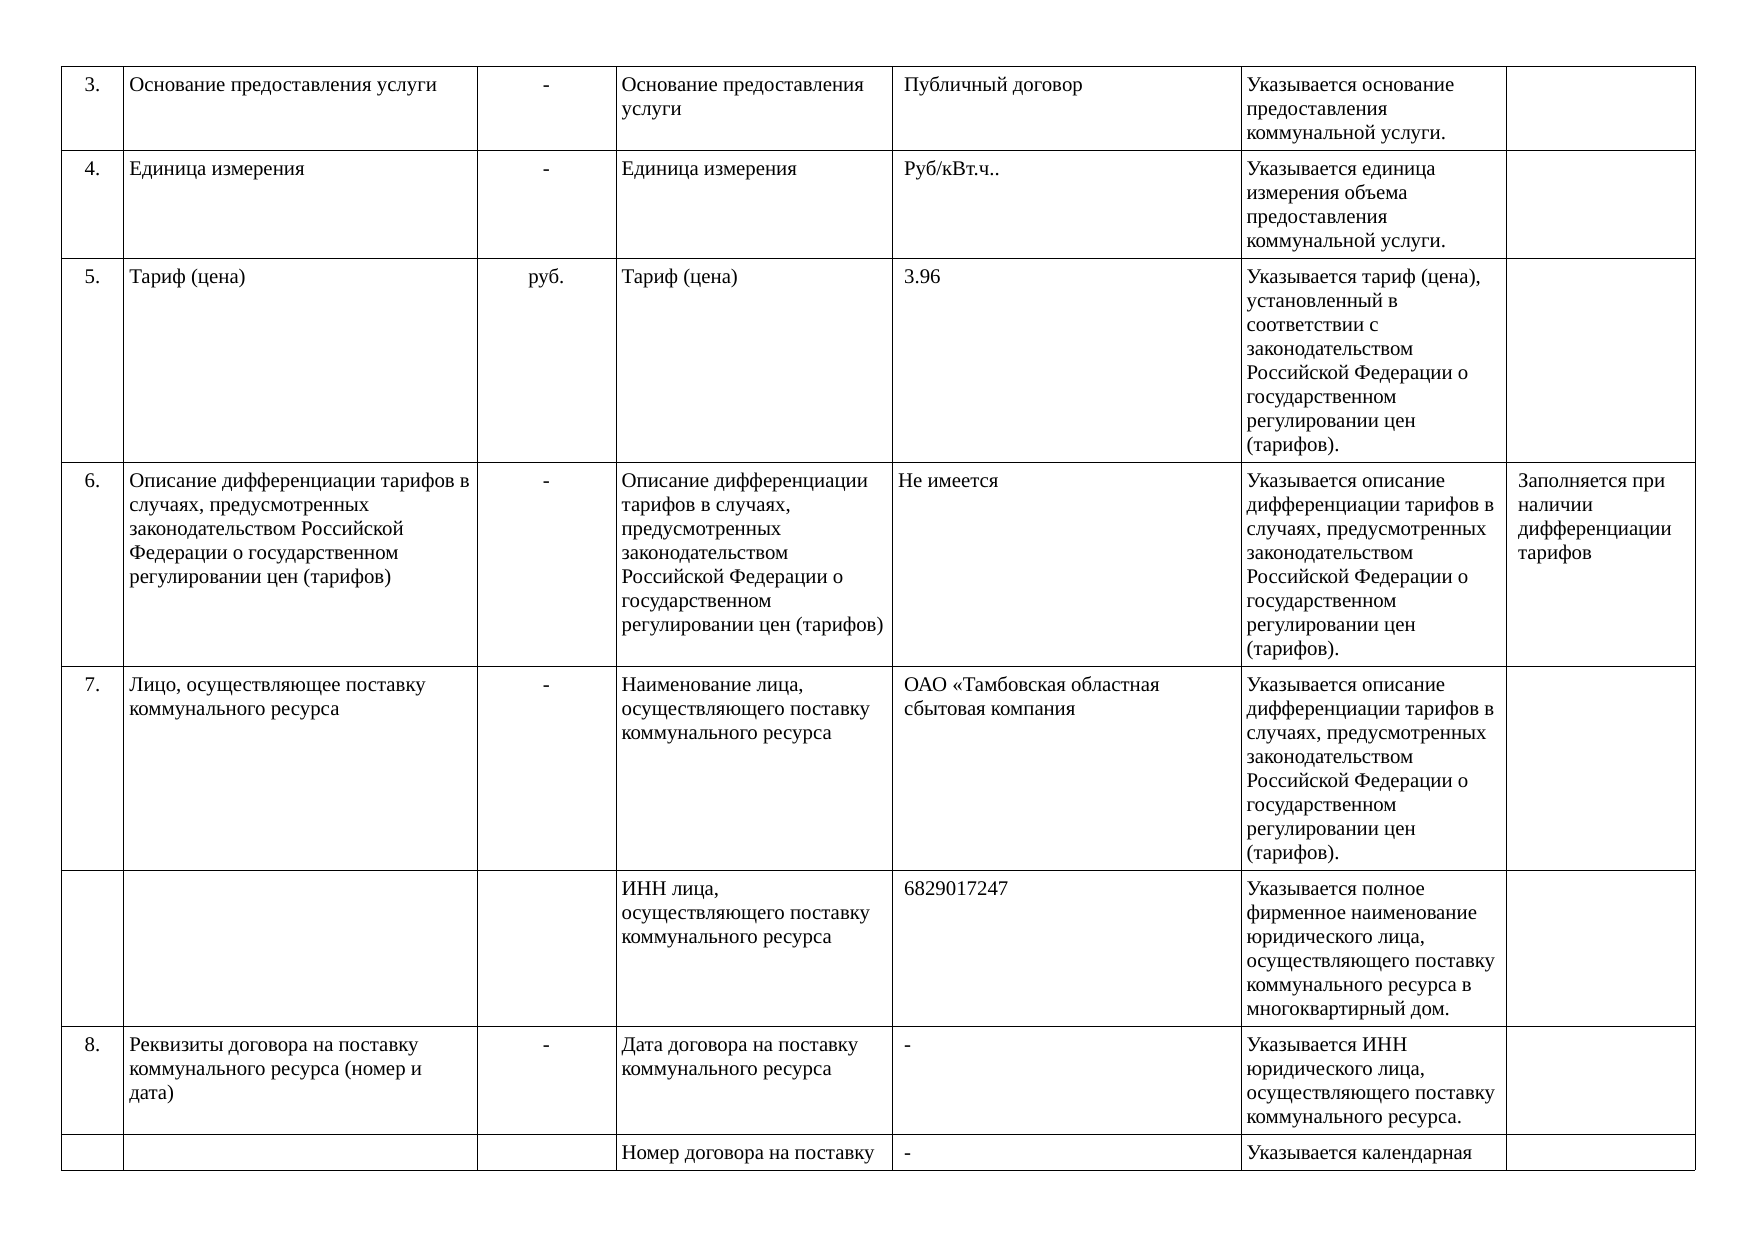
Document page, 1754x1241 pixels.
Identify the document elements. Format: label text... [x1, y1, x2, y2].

table_cell Указывается календарная [1242, 1135, 1506, 1169]
table_cell [1507, 667, 1695, 870]
table_cell [1507, 1027, 1695, 1134]
table_cell Указывается единица измерения объема предоставления коммунальной услуги. [1242, 151, 1506, 258]
table_cell [124, 871, 477, 1026]
table_cell [1507, 1135, 1695, 1169]
table_cell ИНН лица, осуществляющего поставку коммунального ресурса [617, 871, 892, 1026]
table_cell [62, 871, 123, 1026]
table_cell Тариф (цена) [617, 259, 892, 462]
table_cell Основание предоставления услуги [617, 67, 892, 150]
table_cell [124, 1135, 477, 1169]
table_cell Указывается описание дифференциации тарифов в случаях, предусмотренных законодательством Российской Федерации о государственном регулировании цен (тарифов). [1242, 667, 1506, 870]
table_cell - [478, 463, 616, 666]
table_cell [1507, 871, 1695, 1026]
table_cell - [478, 1027, 616, 1134]
table_cell руб. [478, 259, 616, 462]
table_cell [478, 871, 616, 1026]
table_cell [1507, 259, 1695, 462]
table_cell Единица измерения [617, 151, 892, 258]
table_cell [62, 1135, 123, 1169]
table_cell [478, 1135, 616, 1169]
table_cell Тариф (цена) [124, 259, 477, 462]
table_cell Руб/кВт.ч.. [893, 151, 1241, 258]
table_cell Лицо, осуществляющее поставку коммунального ресурса [124, 667, 477, 870]
table_cell Дата договора на поставку коммунального ресурса [617, 1027, 892, 1134]
table_cell - [478, 667, 616, 870]
table_cell - [893, 1135, 1241, 1169]
table_cell Описание дифференциации тарифов в случаях, предусмотренных законодательством Российской Федерации о государственном регулировании цен (тарифов) [617, 463, 892, 666]
table_cell 6829017247 [893, 871, 1241, 1026]
table_cell Единица измерения [124, 151, 477, 258]
table_cell Основание предоставления услуги [124, 67, 477, 150]
table_cell Указывается основание предоставления коммунальной услуги. [1242, 67, 1506, 150]
table_cell Не имеется [893, 463, 1241, 666]
table_cell 5. [62, 259, 123, 462]
table_cell [1507, 67, 1695, 150]
table_cell Указывается полное фирменное наименование юридического лица, осуществляющего поставку коммунального ресурса в многоквартирный дом. [1242, 871, 1506, 1026]
table_cell Указывается описание дифференциации тарифов в случаях, предусмотренных законодательством Российской Федерации о государственном регулировании цен (тарифов). [1242, 463, 1506, 666]
table_cell Описание дифференциации тарифов в случаях, предусмотренных законодательством Российской Федерации о государственном регулировании цен (тарифов) [124, 463, 477, 666]
table_cell 3. [62, 67, 123, 150]
table_cell 6. [62, 463, 123, 666]
table_cell 7. [62, 667, 123, 870]
table_cell - [893, 1027, 1241, 1134]
table_cell Публичный договор [893, 67, 1241, 150]
table_cell Заполняется при наличии дифференциации тарифов [1507, 463, 1695, 666]
table_cell [1507, 151, 1695, 258]
table_cell Указывается ИНН юридического лица, осуществляющего поставку коммунального ресурса. [1242, 1027, 1506, 1134]
table_cell Наименование лица, осуществляющего поставку коммунального ресурса [617, 667, 892, 870]
table_cell Указывается тариф (цена), установленный в соответствии с законодательством Российской Федерации о государственном регулировании цен (тарифов). [1242, 259, 1506, 462]
table_cell 3,96 [893, 259, 1241, 462]
table_cell ОАО «Тамбовская областная сбытовая компания [893, 667, 1241, 870]
table_cell Реквизиты договора на поставку коммунального ресурса (номер и дата) [124, 1027, 477, 1134]
table_cell - [478, 151, 616, 258]
table_cell - [478, 67, 616, 150]
table_cell 4. [62, 151, 123, 258]
table_cell Номер договора на поставку [617, 1135, 892, 1169]
table_cell 8. [62, 1027, 123, 1134]
